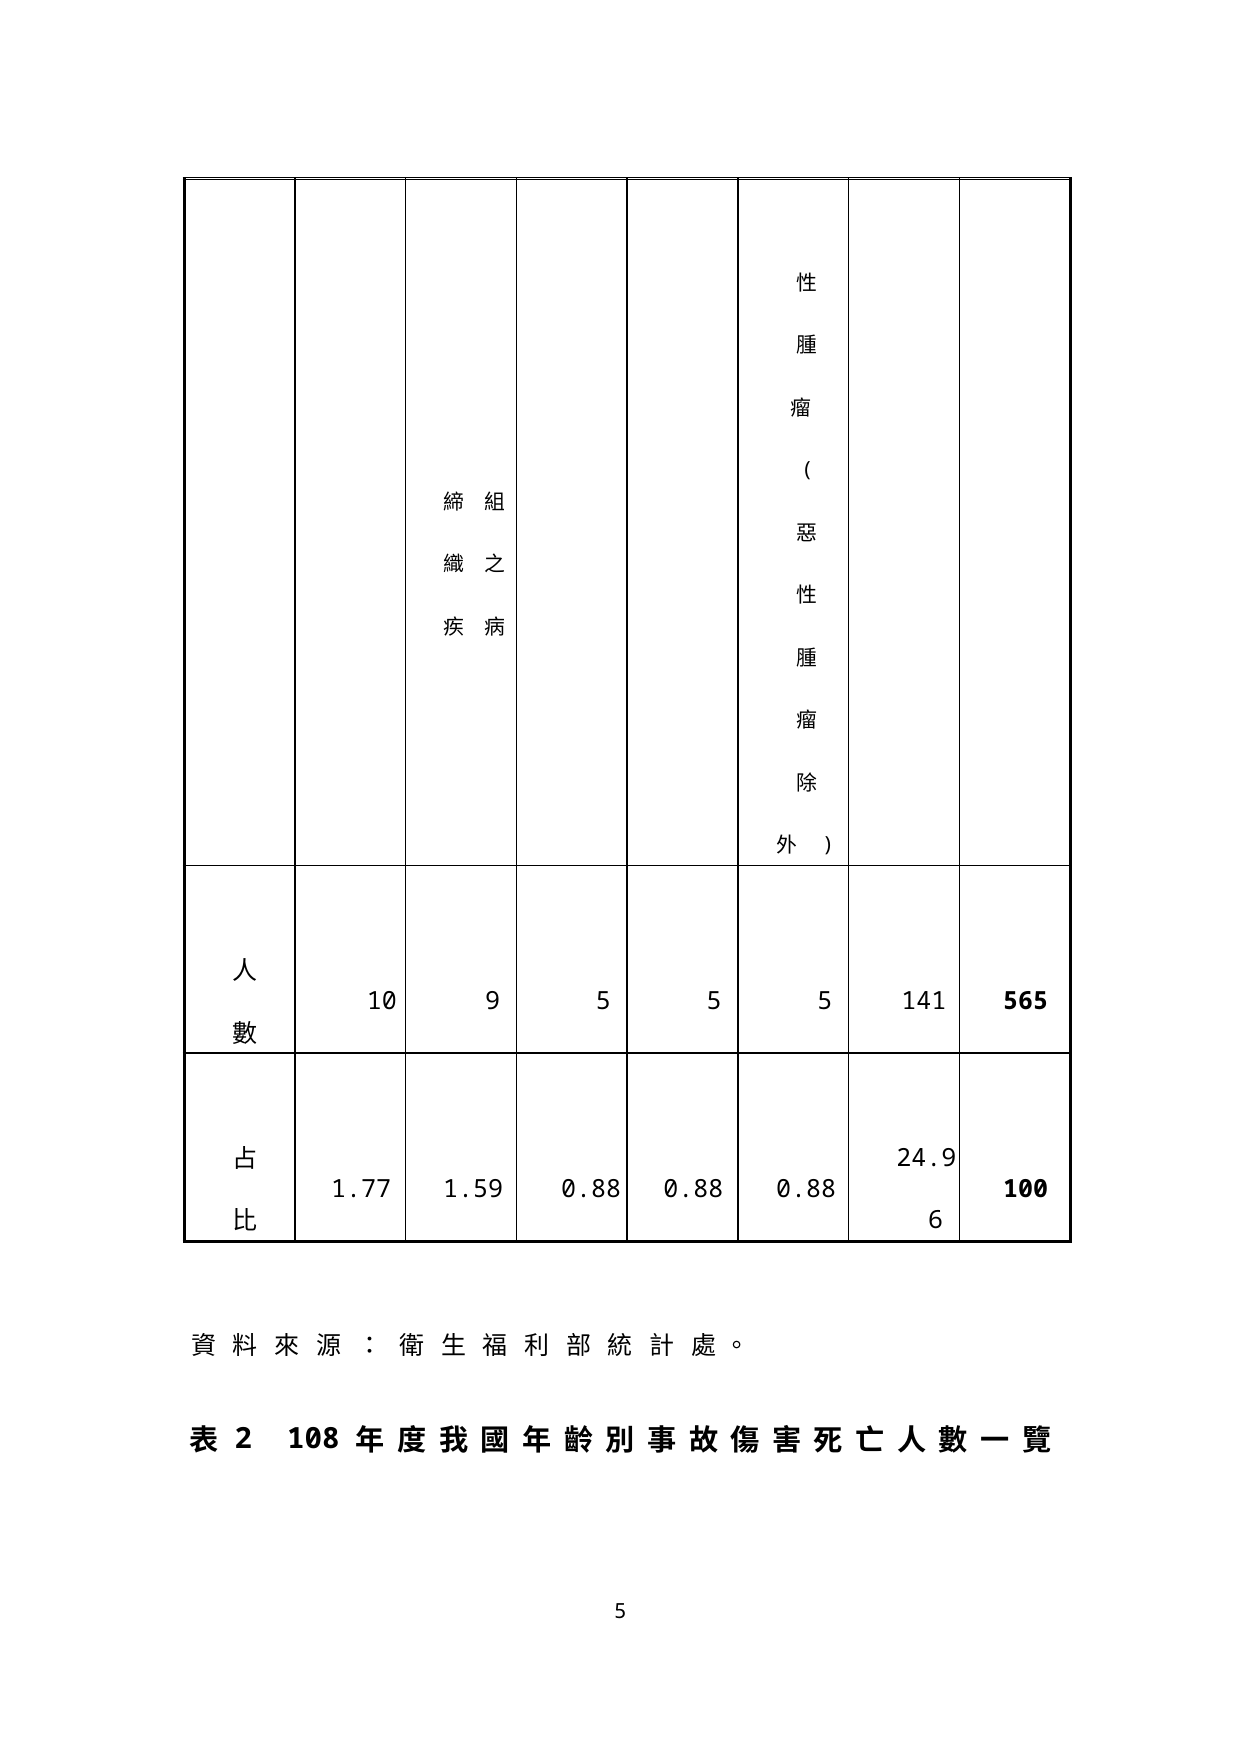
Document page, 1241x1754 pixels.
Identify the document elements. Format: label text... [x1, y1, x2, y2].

table_cell 人數 [186, 866, 294, 1052]
table_cell [296, 180, 405, 865]
table_cell [186, 180, 294, 865]
table_cell [517, 180, 626, 865]
table_cell [849, 180, 959, 865]
table_cell 24.96 [849, 1054, 959, 1240]
table_cell 565 [960, 866, 1069, 1052]
table_cell 5 [628, 866, 737, 1052]
table_cell 9 [406, 866, 516, 1052]
text 資料來源：衛生福利部統計處。 [183, 1302, 1072, 1365]
table_cell 1.77 [296, 1054, 405, 1240]
table_cell 締組織之疾病 [406, 180, 516, 865]
table_cell 0.88 [517, 1054, 626, 1240]
table_cell 10 [296, 866, 405, 1052]
table_cell [628, 180, 737, 865]
table_cell 100 [960, 1054, 1069, 1240]
table_cell 5 [517, 866, 626, 1052]
table_cell 0.88 [739, 1054, 848, 1240]
table_cell 0.88 [628, 1054, 737, 1240]
table_cell [960, 180, 1069, 865]
table_cell 性腫瘤(惡性腫瘤除外) [739, 180, 848, 865]
text 表2 108年度我國年齡別事故傷害死亡人數一覽 [183, 1365, 1058, 1490]
table_cell 占比 [186, 1054, 294, 1240]
table_cell 1.59 [406, 1054, 516, 1240]
table_cell 141 [849, 866, 959, 1052]
table_cell 5 [739, 866, 848, 1052]
